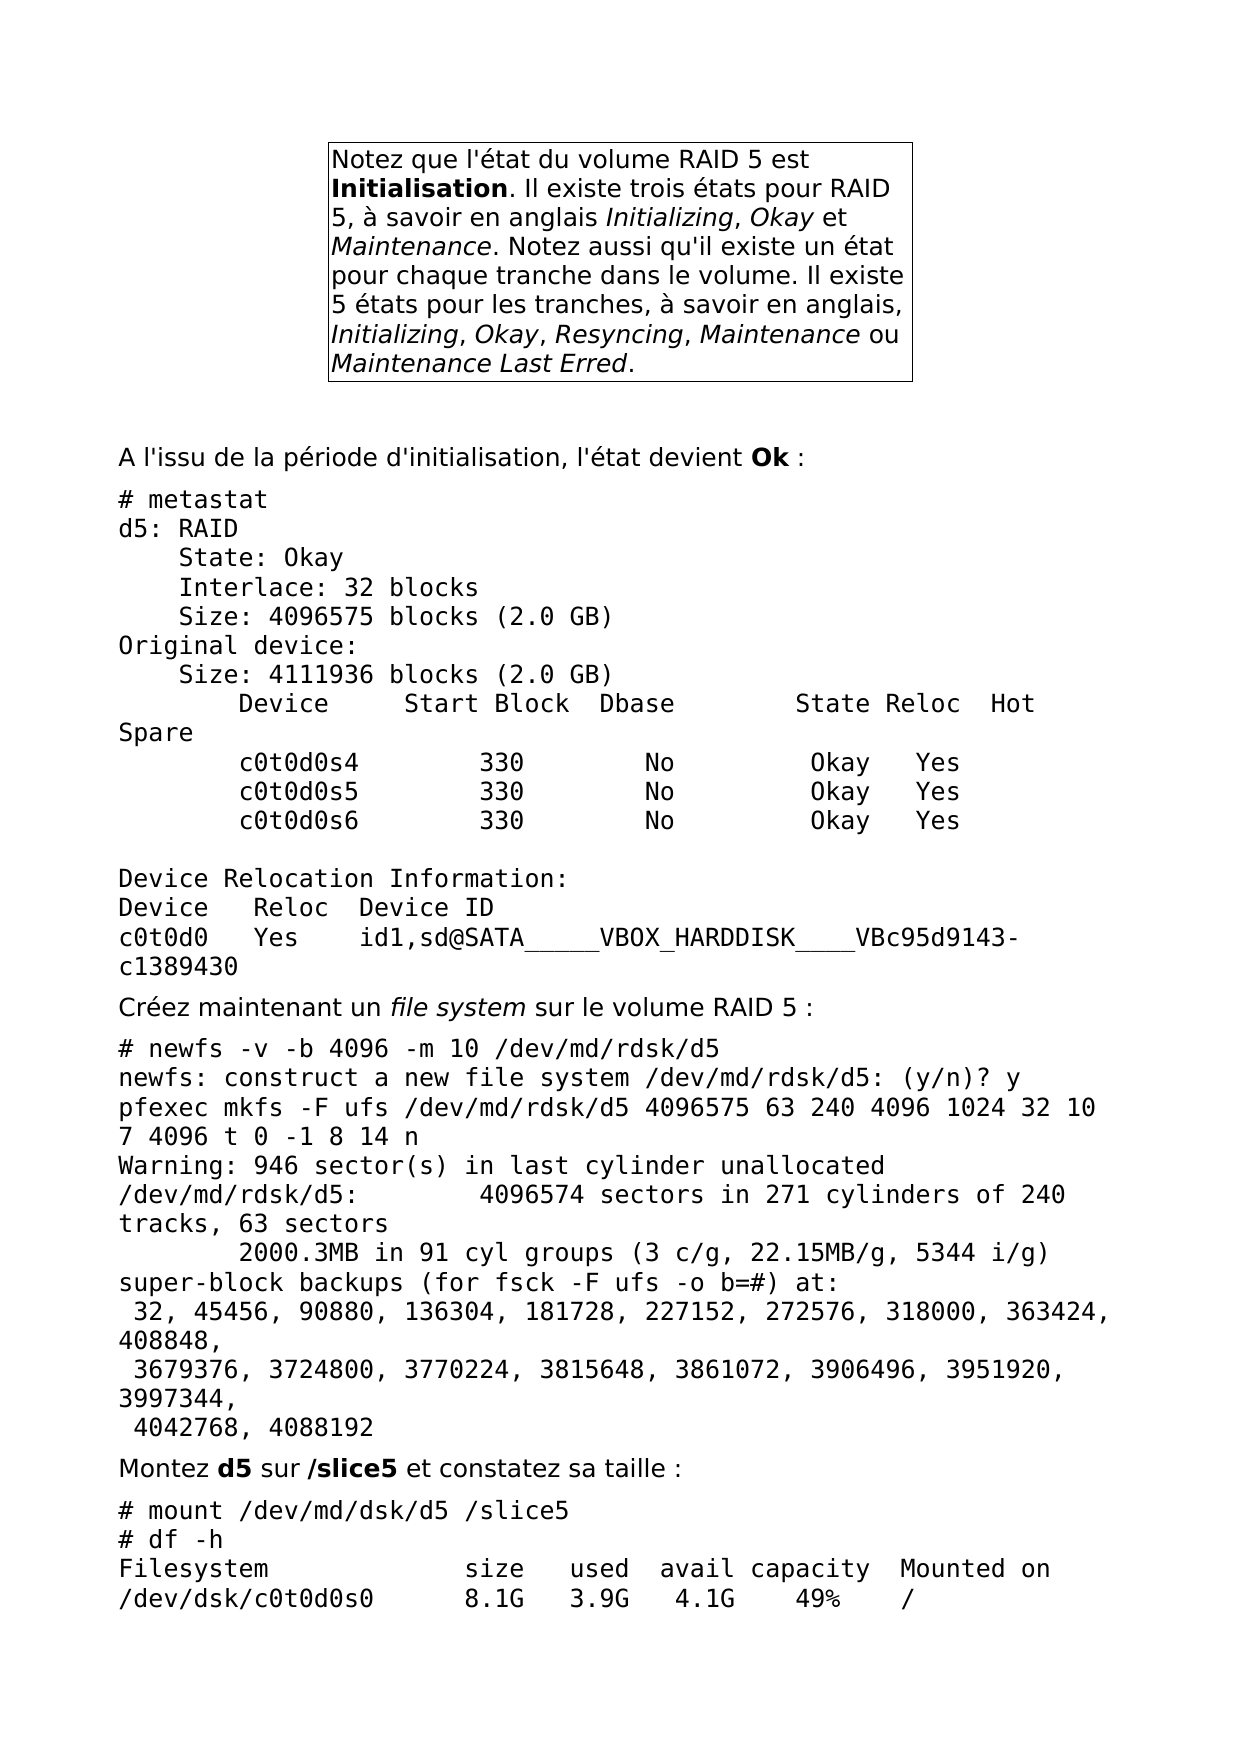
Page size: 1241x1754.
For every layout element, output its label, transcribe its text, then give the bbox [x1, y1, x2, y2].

text # newfs -v -b 4096 -m 10 /dev/md/rdsk/d5 newfs: construct a new file system /dev/md/rdsk/d5: (y/n)? y pfexec mkfs -F ufs /dev/md/rdsk/d5 4096575 63 240 4096 1024 32 10 7 4096 t 0 -1 8 14 n Warning: 946 sector(s) in last cylinder unallocated /dev/md/rdsk/d5: 4096574 sectors in 271 cylinders of 240 tracks, 63 sectors 2000.3MB in 91 cyl groups (3 c/g, 22.15MB/g, 5344 i/g) super-block backups (for fsck -F ufs -o b=#) at: 32, 45456, 90880, 136304, 181728, 227152, 272576, 318000, 363424, 408848, 3679376, 3724800, 3770224, 3815648, 3861072, 3906496, 3951920, 3997344, 4042768, 4088192 [118, 1034, 1122, 1443]
text # metastat d5: RAID State: Okay Interlace: 32 blocks Size: 4096575 blocks (2.0 GB) Original device: Size: 4111936 blocks (2.0 GB) Device Start Block Dbase State Reloc Hot Spare c0t0d0s4 330 No Okay Yes c0t0d0s5 330 No Okay Yes c0t0d0s6 330 No Okay Yes Device Relocation Information: Device Reloc Device ID c0t0d0 Yes id1,sd@SATA_____VBOX_HARDDISK____VBc95d9143-c1389430 [118, 485, 1122, 981]
text # mount /dev/md/dsk/d5 /slice5 # df -h Filesystem size used avail capacity Mounted on /dev/dsk/c0t0d0s0 8.1G 3.9G 4.1G 49% / [118, 1496, 1122, 1613]
table_header Notez que l'état du volume RAID 5 est Initialisation. Il existe trois états pour RAID 5, à savoir en anglais Initializing, Okay et Maintenance. Notez aussi qu'il existe un état pour chaque tranche dans le volume. Il existe 5 états pour les tranches, à savoir en anglais, Initializing, Okay, Resyncing, Maintenance ou Maintenance Last Erred. [329, 143, 912, 381]
text Montez d5 sur /slice5 et constatez sa taille : [118, 1454, 1122, 1484]
text Créez maintenant un file system sur le volume RAID 5 : [118, 993, 1122, 1022]
text A l'issu de la période d'initialisation, l'état devient Ok : [118, 443, 1122, 473]
